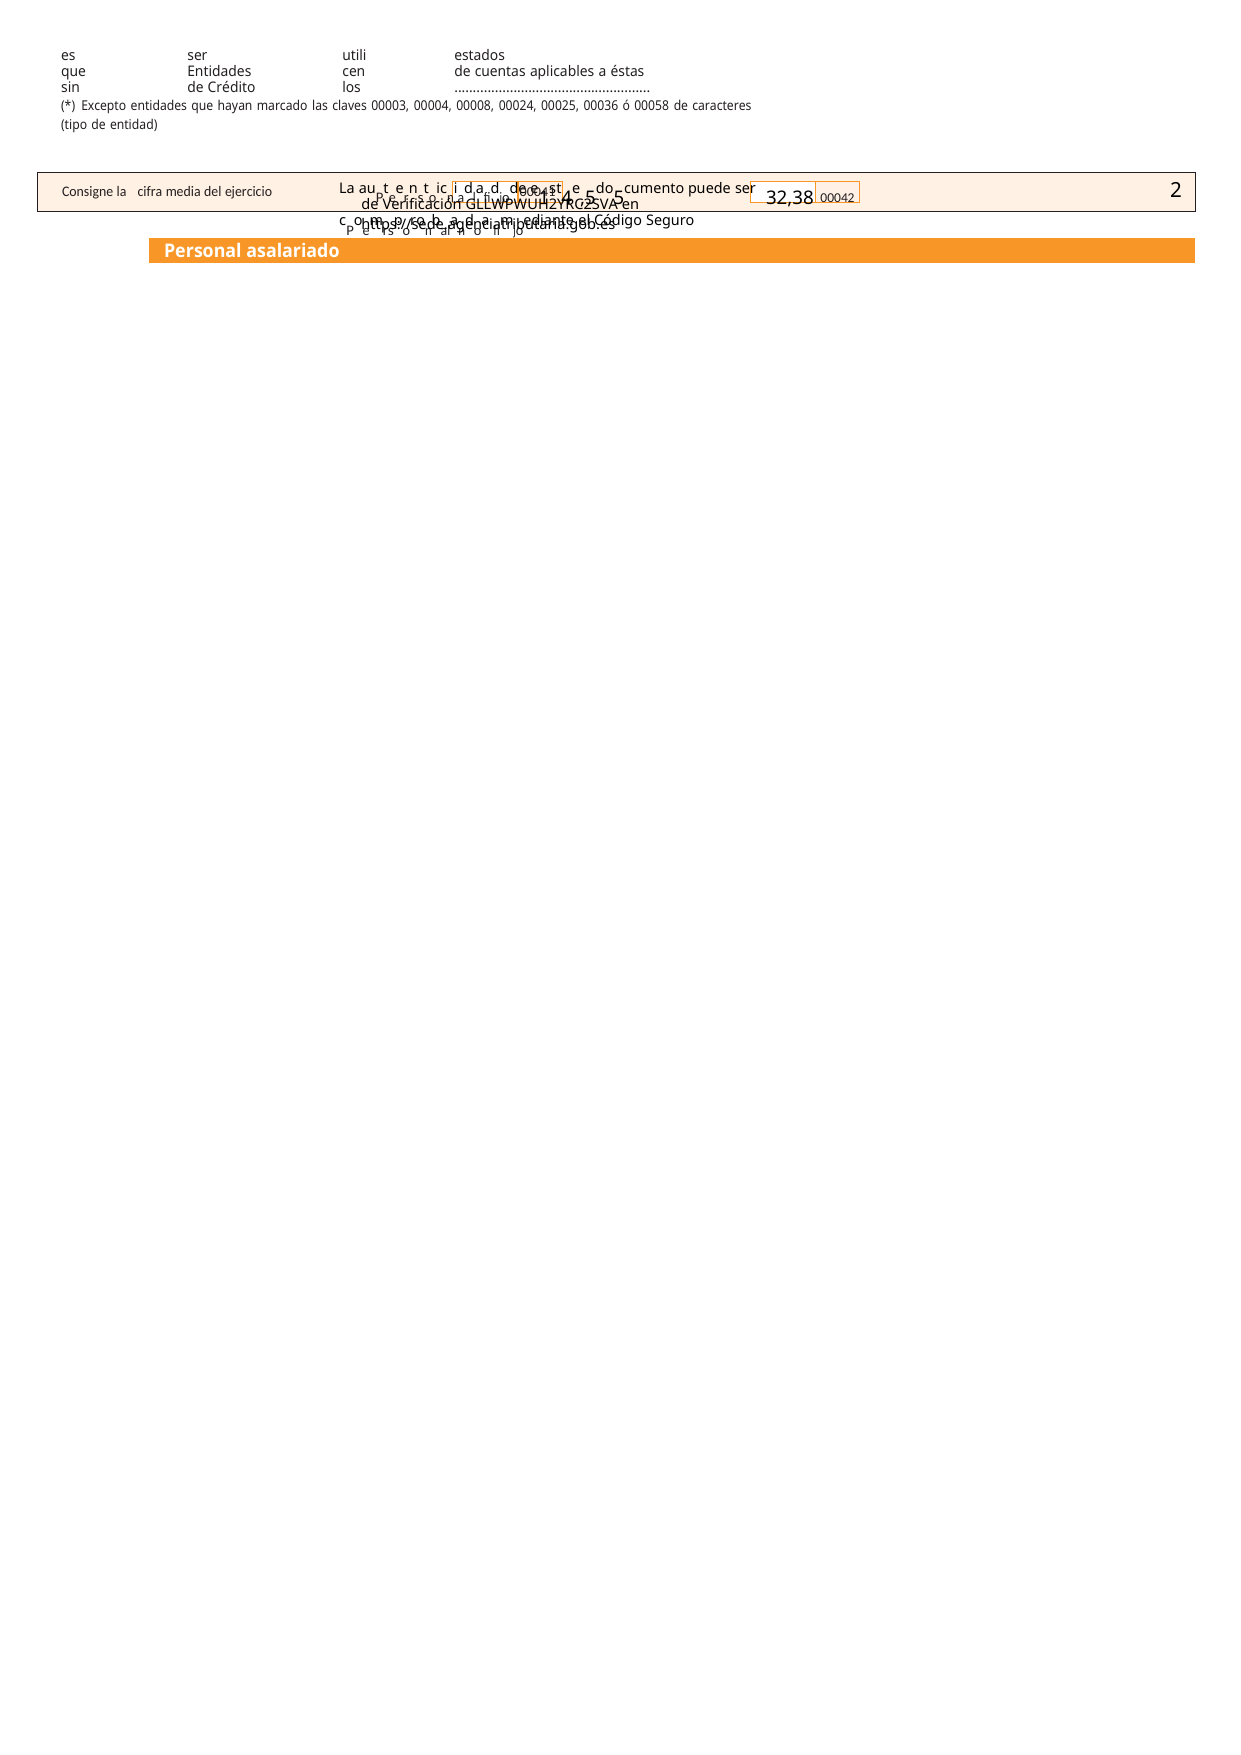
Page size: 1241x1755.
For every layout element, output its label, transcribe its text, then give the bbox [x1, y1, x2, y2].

text (*) Excepto entidades que hayan marcado las claves 00003, 00004, 00008, 00024, 00025, 00036 ó 00058 de caracteres (tipo de entidad) [61, 96, 771, 133]
text estados [454, 48, 771, 64]
text ser Entidades de Crédito [187, 48, 261, 96]
subtitle [149, 147, 771, 172]
text de cuentas aplicables a éstas ..................................................... [454, 64, 771, 96]
text es que sin [61, 48, 99, 96]
subtitle Personal asalariado [149, 212, 771, 263]
text utilicen los [342, 48, 373, 96]
